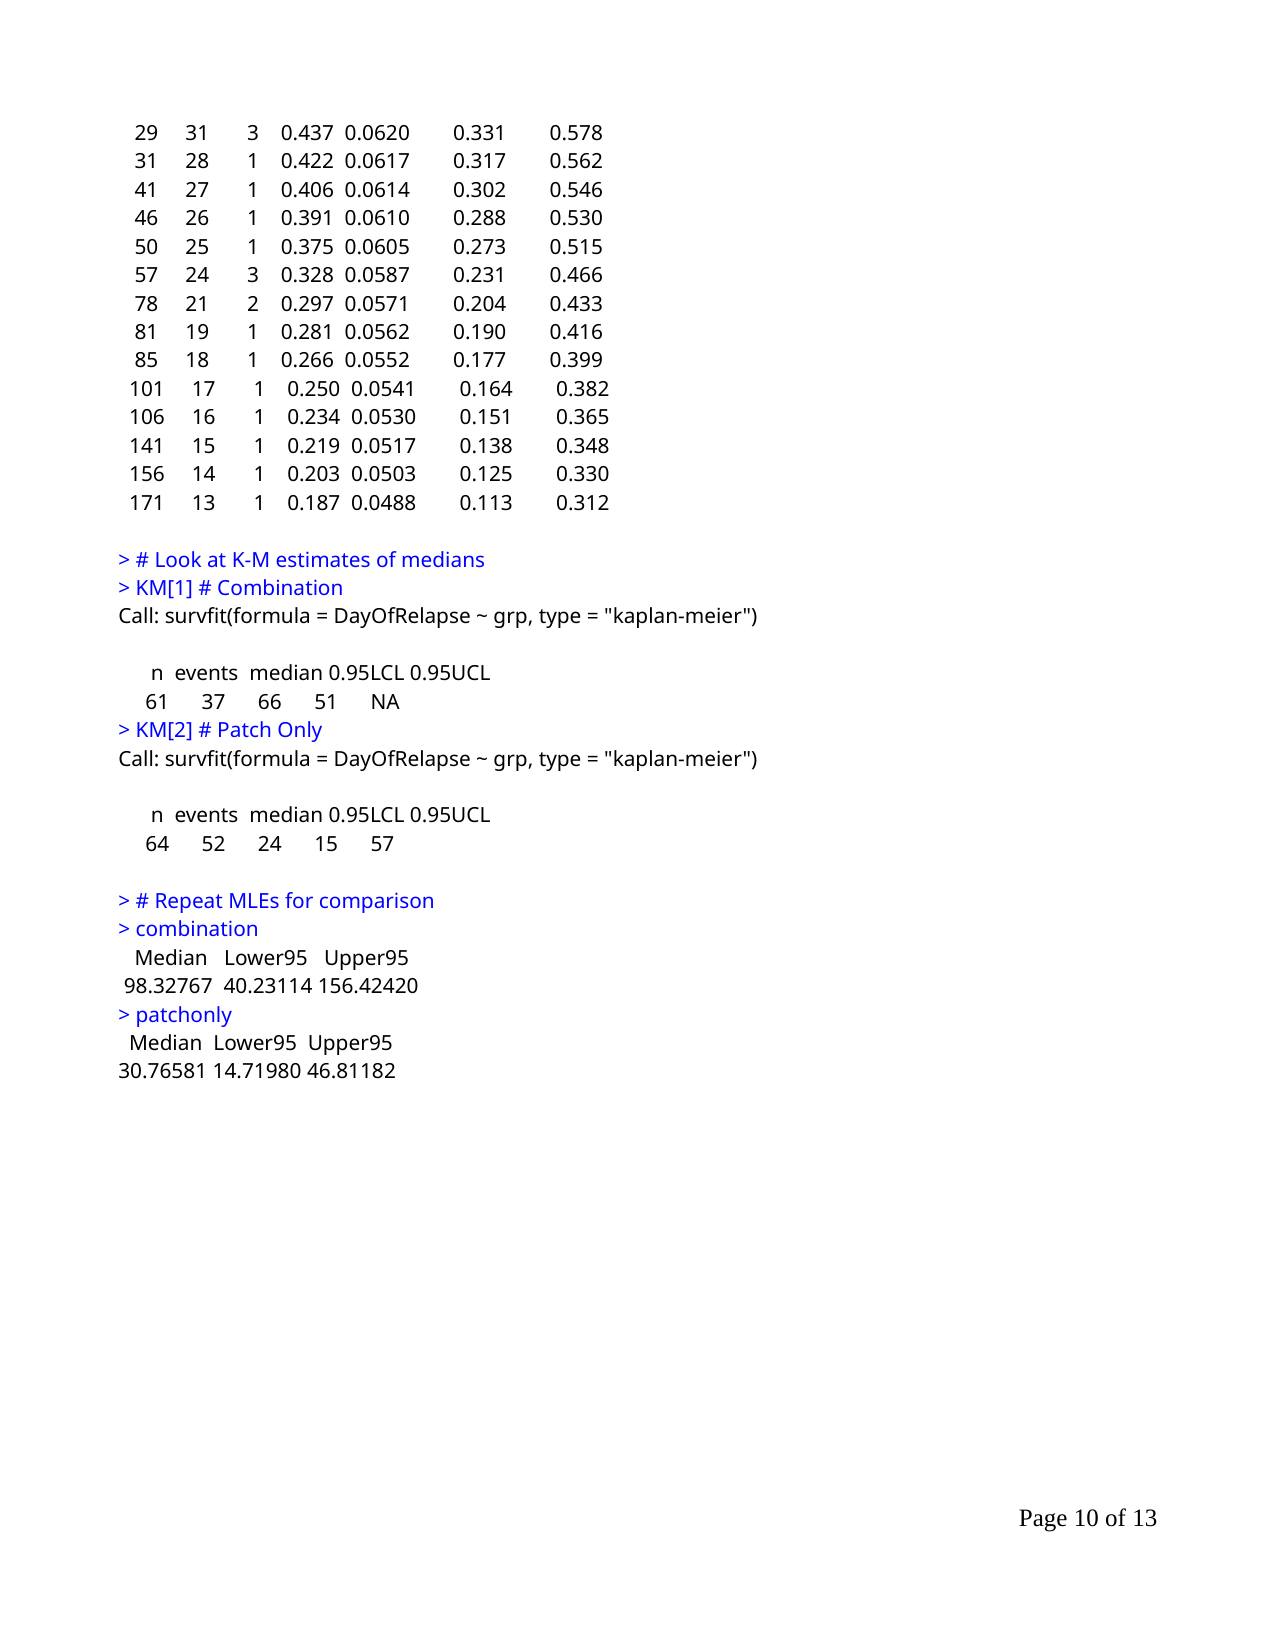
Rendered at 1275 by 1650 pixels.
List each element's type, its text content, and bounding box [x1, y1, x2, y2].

text 106 16 1 0.234 0.0530 0.151 0.365 [118, 402, 1157, 431]
text 29 31 3 0.437 0.0620 0.331 0.578 [118, 118, 1157, 147]
text n events median 0.95LCL 0.95UCL [118, 801, 1157, 829]
text Median Lower95 Upper95 [118, 1028, 1157, 1057]
text 101 17 1 0.250 0.0541 0.164 0.382 [118, 374, 1157, 402]
text 50 25 1 0.375 0.0605 0.273 0.515 [118, 232, 1157, 260]
text Median Lower95 Upper95 [118, 943, 1157, 971]
text 141 15 1 0.219 0.0517 0.138 0.348 [118, 431, 1157, 459]
text 61 37 66 51 NA [118, 687, 1157, 715]
text > patchonly [118, 1000, 1157, 1028]
text 81 19 1 0.281 0.0562 0.190 0.416 [118, 317, 1157, 346]
text 57 24 3 0.328 0.0587 0.231 0.466 [118, 260, 1157, 289]
text Call: survfit(formula = DayOfRelapse ~ grp, type = "kaplan-meier") [118, 602, 1157, 630]
text n events median 0.95LCL 0.95UCL [118, 658, 1157, 687]
text 31 28 1 0.422 0.0617 0.317 0.562 [118, 147, 1157, 175]
text > KM[2] # Patch Only [118, 715, 1157, 744]
text 171 13 1 0.187 0.0488 0.113 0.312 [118, 488, 1157, 516]
text > KM[1] # Combination [118, 573, 1157, 602]
text 41 27 1 0.406 0.0614 0.302 0.546 [118, 175, 1157, 203]
text 85 18 1 0.266 0.0552 0.177 0.399 [118, 346, 1157, 374]
text > combination [118, 914, 1157, 943]
text 46 26 1 0.391 0.0610 0.288 0.530 [118, 203, 1157, 232]
text 156 14 1 0.203 0.0503 0.125 0.330 [118, 459, 1157, 488]
text 78 21 2 0.297 0.0571 0.204 0.433 [118, 289, 1157, 317]
text 98.32767 40.23114 156.42420 [118, 971, 1157, 1000]
text > # Look at K-M estimates of medians [118, 545, 1157, 573]
text 30.76581 14.71980 46.81182 [118, 1057, 1157, 1085]
text > # Repeat MLEs for comparison [118, 886, 1157, 914]
text Call: survfit(formula = DayOfRelapse ~ grp, type = "kaplan-meier") [118, 744, 1157, 772]
text 64 52 24 15 57 [118, 829, 1157, 857]
